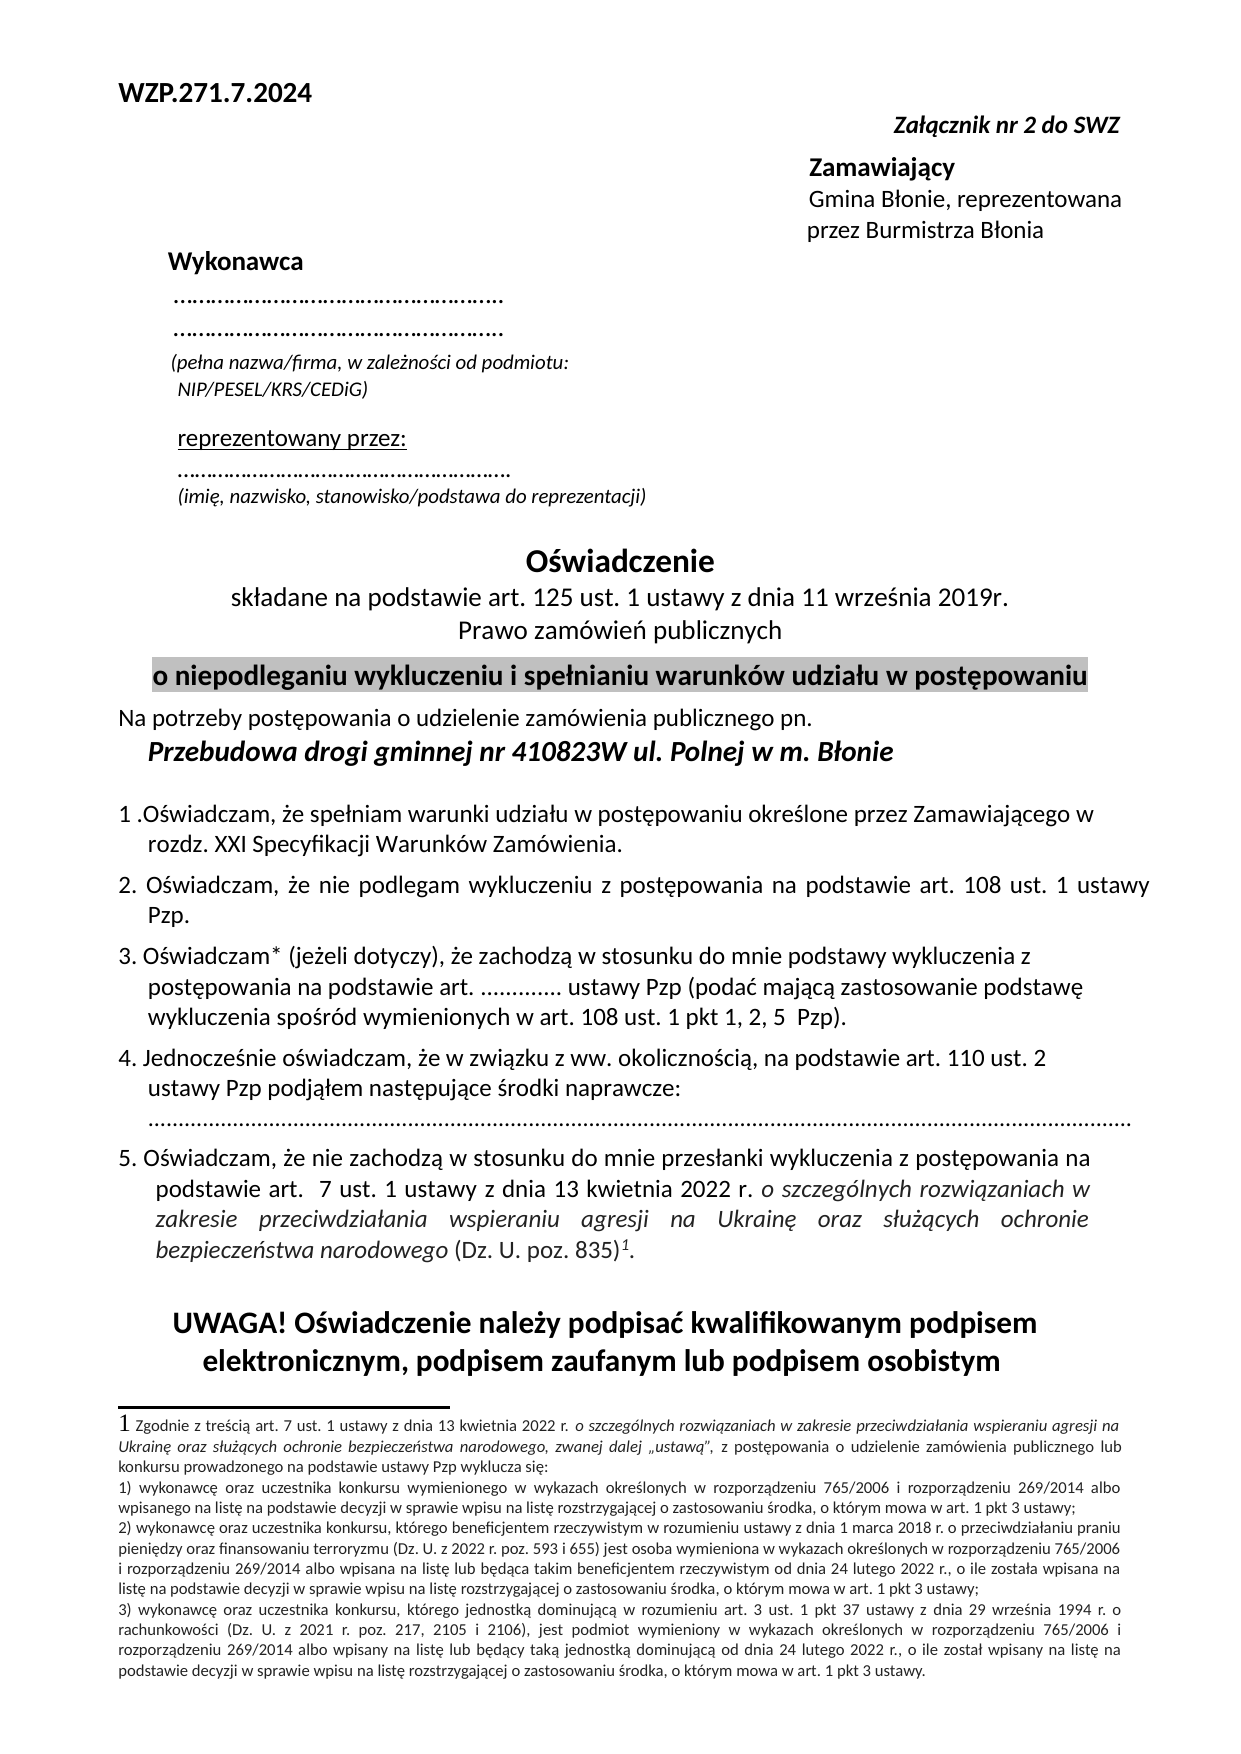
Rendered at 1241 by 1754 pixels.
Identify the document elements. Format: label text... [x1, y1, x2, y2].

text rozdz. XXI Specyfikacji Warunków Zamówienia. [148, 828, 1122, 859]
text Zgodnie z treścią art. 7 ust. 1 ustawy z dnia 13 kwietnia 2022 r. o szczególnych rozwiązaniach w zakresie przeciwdziałania wspieraniu agresji na Ukrainę oraz służących ochronie bezpieczeństwa narodowego, zwanej dalej „ustawą”, z postępowania o udzielenie zamówienia publicznego lub konkursu prowadzonego na podstawie ustawy Pzp wyklucza się: [118, 1408, 1122, 1477]
text 3. Oświadczam* (jeżeli dotyczy), że zachodzą w stosunku do mnie podstawy wykluczenia z [118, 940, 1122, 971]
text UWAGA! Oświadczenie należy podpisać kwalifikowanym podpisem elektronicznym, podpisem zaufanym lub podpisem osobistym [118, 1303, 1093, 1379]
text NIP/PESEL/KRS/CEDiG) [177, 376, 1122, 402]
text Zamawiający [809, 150, 1122, 183]
text Wykonawca [118, 244, 1122, 277]
text 4. Jednocześnie oświadczam, że w związku z ww. okolicznością, na podstawie art. 110 ust. 2 [118, 1042, 1122, 1073]
text postępowania na podstawie art. ............. ustawy Pzp (podać mającą zastosowanie podstawę [148, 971, 1107, 1001]
text składane na podstawie art. 125 ust. 1 ustawy z dnia 11 września 2019r. [118, 580, 1122, 613]
text Oświadczenie [118, 539, 1122, 580]
text Prawo zamówień publicznych [118, 613, 1122, 646]
text przez Burmistrza Błonia [342, 214, 1122, 244]
text …………………………………………….. [118, 277, 1122, 310]
text …………………………………………….. [118, 310, 1122, 343]
text ustawy Pzp podjąłem następujące środki naprawcze: [148, 1073, 1122, 1103]
text 5. Oświadczam, że nie zachodzą w stosunku do mnie przesłanki wykluczenia z postępowania na podstawie art. 7 ust. 1 ustawy z dnia 13 kwietnia 2022 r. o szczególnych rozwiązaniach w zakresie przeciwdziałania wspieraniu agresji na Ukrainę oraz służących ochronie bezpieczeństwa narodowego (Dz. U. poz. 835). [118, 1143, 1093, 1265]
text …………………………………………………. [177, 453, 1122, 484]
text Gmina Błonie, reprezentowana [803, 183, 1152, 214]
text 2. Oświadczam, że nie podlegam wykluczeniu z postępowania na podstawie art. 108 ust. 1 ustawy Pzp. [118, 869, 1152, 930]
text 1 .Oświadczam, że spełniam warunki udziału w postępowaniu określone przez Zamawiającego w [118, 798, 1122, 828]
text reprezentowany przez: [177, 423, 1122, 453]
text (imię, nazwisko, stanowisko/podstawa do reprezentacji) [177, 484, 1122, 509]
text Przebudowa drogi gminnej nr 410823W ul. Polnej w m. Błonie [148, 733, 1107, 768]
text Załącznik nr 2 do SWZ [118, 109, 1122, 140]
text 1) wykonawcę oraz uczestnika konkursu wymienionego w wykazach określonych w rozporządzeniu 765/2006 i rozporządzeniu 269/2014 albo wpisanego na listę na podstawie decyzji w sprawie wpisu na listę rozstrzygającej o zastosowaniu środka, o którym mowa w art. 1 pkt 3 ustawy; [118, 1477, 1122, 1518]
text 3) wykonawcę oraz uczestnika konkursu, którego jednostką dominującą w rozumieniu art. 3 ust. 1 pkt 37 ustawy z dnia 29 września 1994 r. o rachunkowości (Dz. U. z 2021 r. poz. 217, 2105 i 2106), jest podmiot wymieniony w wykazach określonych w rozporządzeniu 765/2006 i rozporządzeniu 269/2014 albo wpisany na listę lub będący taką jednostką dominującą od dnia 24 lutego 2022 r., o ile został wpisany na listę na podstawie decyzji w sprawie wpisu na listę rozstrzygającej o zastosowaniu środka, o którym mowa w art. 1 pkt 3 ustawy. [118, 1599, 1122, 1680]
text o niepodleganiu wykluczeniu i spełnianiu warunków udziału w postępowaniu [118, 657, 1122, 692]
text Na potrzeby postępowania o udzielenie zamówienia publicznego pn. [118, 702, 1122, 733]
text ................................................................................................................................................................... [148, 1103, 1137, 1132]
text wykluczenia spośród wymienionych w art. 108 ust. 1 pkt 1, 2, 5 Pzp). [148, 1001, 1122, 1032]
text (pełna nazwa/firma, w zależności od podmiotu: [118, 343, 1122, 376]
text 2) wykonawcę oraz uczestnika konkursu, którego beneficjentem rzeczywistym w rozumieniu ustawy z dnia 1 marca 2018 r. o przeciwdziałaniu praniu pieniędzy oraz finansowaniu terroryzmu (Dz. U. z 2022 r. poz. 593 i 655) jest osoba wymieniona w wykazach określonych w rozporządzeniu 765/2006 i rozporządzeniu 269/2014 albo wpisana na listę lub będąca takim beneficjentem rzeczywistym od dnia 24 lutego 2022 r., o ile została wpisana na listę na podstawie decyzji w sprawie wpisu na listę rozstrzygającej o zastosowaniu środka, o którym mowa w art. 1 pkt 3 ustawy; [118, 1518, 1122, 1599]
